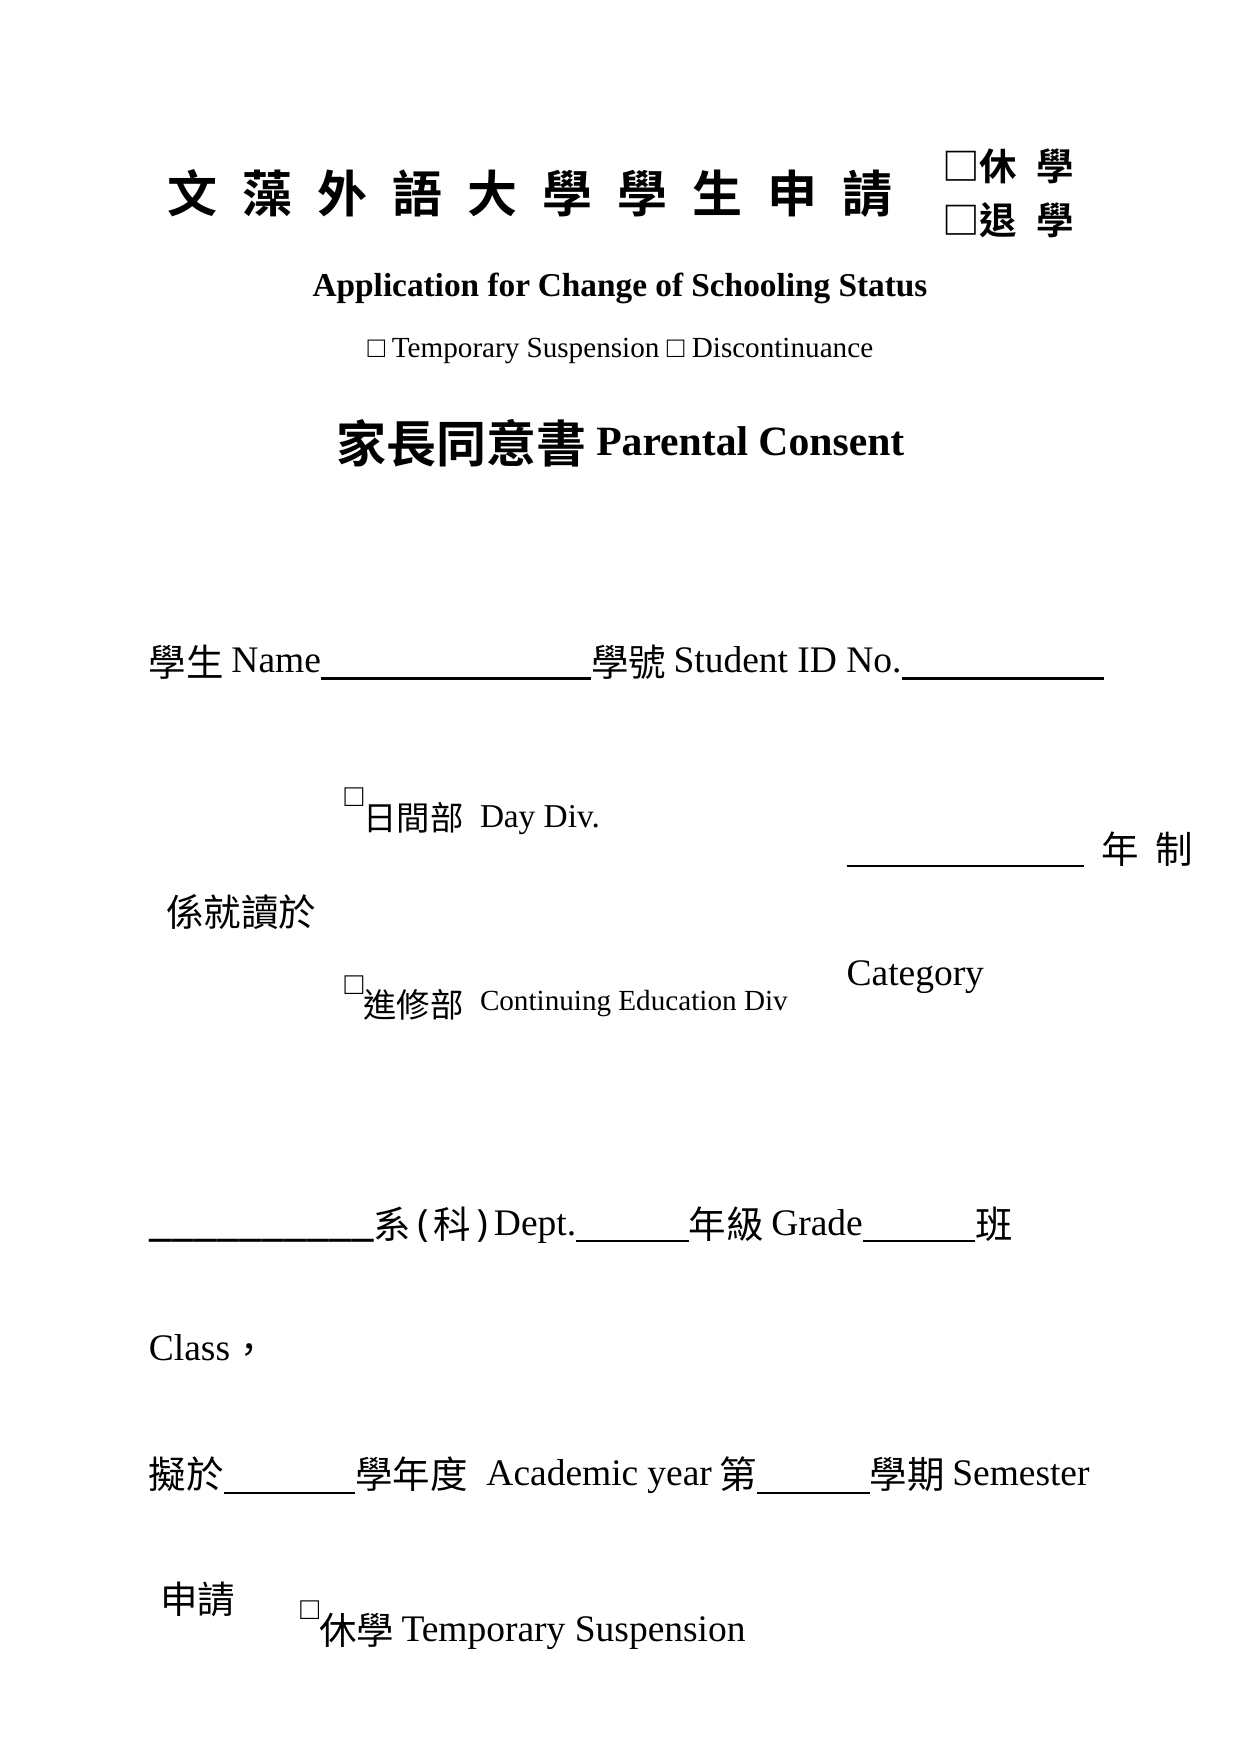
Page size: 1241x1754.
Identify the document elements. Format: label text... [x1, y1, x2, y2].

text □ Temporary Suspension □ Discontinuance [130, 305, 1110, 368]
table_header □日間部 Day Div. [333, 743, 835, 896]
text 家長同意書Parental Consent [130, 368, 1110, 493]
table_header 年制Category [835, 743, 1204, 1084]
table_header □休學Temporary Suspension [289, 1555, 1133, 1680]
text 文 藻 外 語 大 學 學 生 申 請 □休 學□退 學 [130, 118, 1110, 243]
text Application for Change of Schooling Status [130, 243, 1110, 305]
text 擬於 學年度 Academic year第 學期Semester [149, 1430, 1110, 1493]
text __________系(科)Dept. 年級Grade 班Class， [149, 1180, 1110, 1368]
table_cell □進修部 Continuing Education Div [333, 896, 835, 1084]
table_header 申請 [149, 1555, 289, 1680]
table_header 係就讀於 [149, 743, 333, 1084]
text 學生Name 學號Student ID No. [149, 618, 1110, 680]
